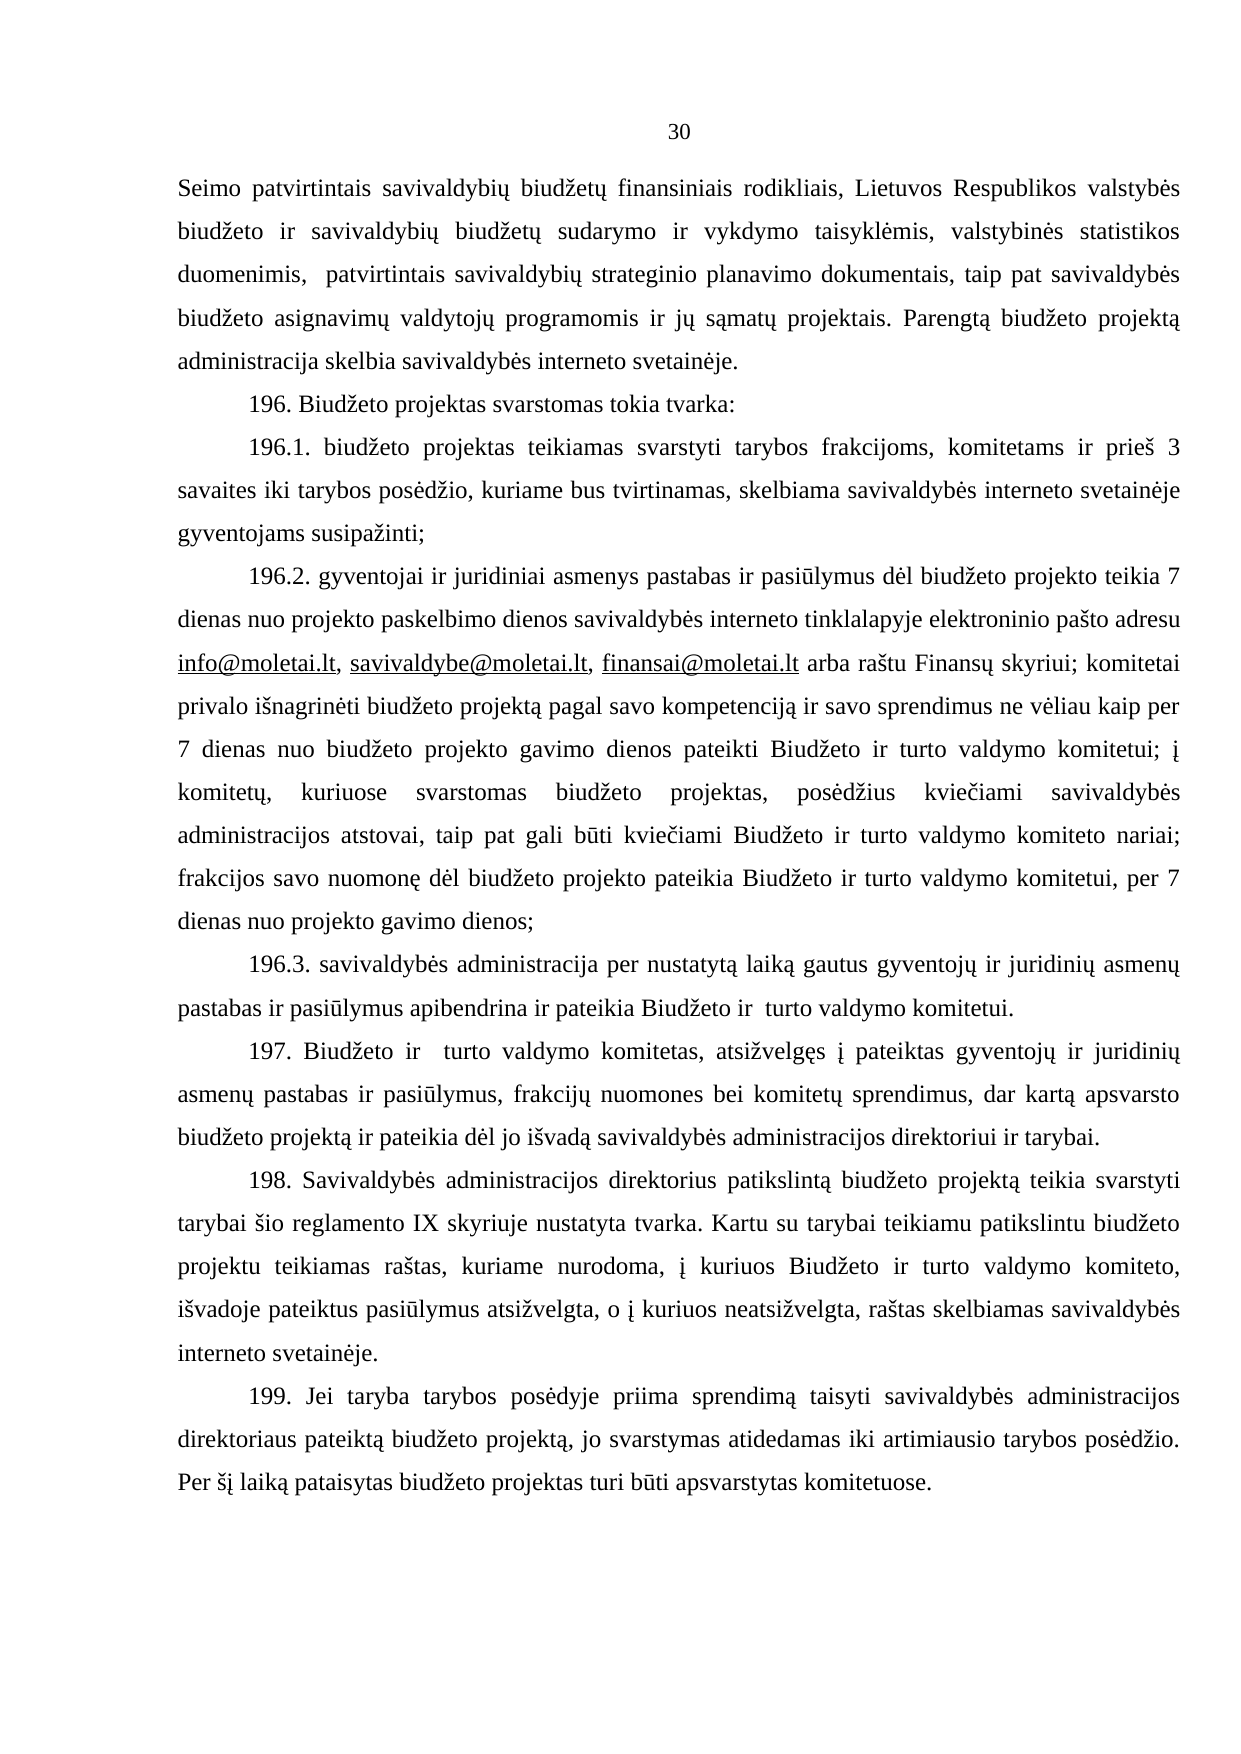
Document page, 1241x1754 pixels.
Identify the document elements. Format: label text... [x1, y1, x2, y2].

text 198. Savivaldybės administracijos direktorius patikslintą biudžeto projektą teikia svarstyti tarybai šio reglamento IX skyriuje nustatyta tvarka. Kartu su tarybai teikiamu patikslintu biudžeto projektu teikiamas raštas, kuriame nurodoma, į kuriuos Biudžeto ir turto valdymo komiteto, išvadoje pateiktus pasiūlymus atsižvelgta, o į kuriuos neatsižvelgta, raštas skelbiamas savivaldybės interneto svetainėje. [177, 1165, 1181, 1366]
text 196.3. savivaldybės administracija per nustatytą laiką gautus gyventojų ir juridinių asmenų pastabas ir pasiūlymus apibendrina ir pateikia Biudžeto ir turto valdymo komitetui. [177, 949, 1181, 1021]
text 197. Biudžeto ir turto valdymo komitetas, atsižvelgęs į pateiktas gyventojų ir juridinių asmenų pastabas ir pasiūlymus, frakcijų nuomones bei komitetų sprendimus, dar kartą apsvarsto biudžeto projektą ir pateikia dėl jo išvadą savivaldybės administracijos direktoriui ir tarybai. [177, 1036, 1181, 1151]
text Seimo patvirtintais savivaldybių biudžetų finansiniais rodikliais, Lietuvos Respublikos valstybės biudžeto ir savivaldybių biudžetų sudarymo ir vykdymo taisyklėmis, valstybinės statistikos duomenimis, patvirtintais savivaldybių strateginio planavimo dokumentais, taip pat savivaldybės biudžeto asignavimų valdytojų programomis ir jų sąmatų projektais. Parengtą biudžeto projektą administracija skelbia savivaldybės interneto svetainėje. [177, 173, 1181, 374]
text 196. Biudžeto projektas svarstomas tokia tvarka: [177, 389, 1181, 418]
text 196.1. biudžeto projektas teikiamas svarstyti tarybos frakcijoms, komitetams ir prieš 3 savaites iki tarybos posėdžio, kuriame bus tvirtinamas, skelbiama savivaldybės interneto svetainėje gyventojams susipažinti; [177, 432, 1181, 547]
text 199. Jei taryba tarybos posėdyje priima sprendimą taisyti savivaldybės administracijos direktoriaus pateiktą biudžeto projektą, jo svarstymas atidedamas iki artimiausio tarybos posėdžio. Per šį laiką pataisytas biudžeto projektas turi būti apsvarstytas komitetuose. [177, 1381, 1181, 1496]
text 196.2. gyventojai ir juridiniai asmenys pastabas ir pasiūlymus dėl biudžeto projekto teikia 7 dienas nuo projekto paskelbimo dienos savivaldybės interneto tinklalapyje elektroninio pašto adresu info@moletai.lt, savivaldybe@moletai.lt, finansai@moletai.lt arba raštu Finansų skyriui; komitetai privalo išnagrinėti biudžeto projektą pagal savo kompetenciją ir savo sprendimus ne vėliau kaip per 7 dienas nuo biudžeto projekto gavimo dienos pateikti Biudžeto ir turto valdymo komitetui; į komitetų, kuriuose svarstomas biudžeto projektas, posėdžius kviečiami savivaldybės administracijos atstovai, taip pat gali būti kviečiami Biudžeto ir turto valdymo komiteto nariai; frakcijos savo nuomonę dėl biudžeto projekto pateikia Biudžeto ir turto valdymo komitetui, per 7 dienas nuo projekto gavimo dienos; [177, 561, 1181, 935]
